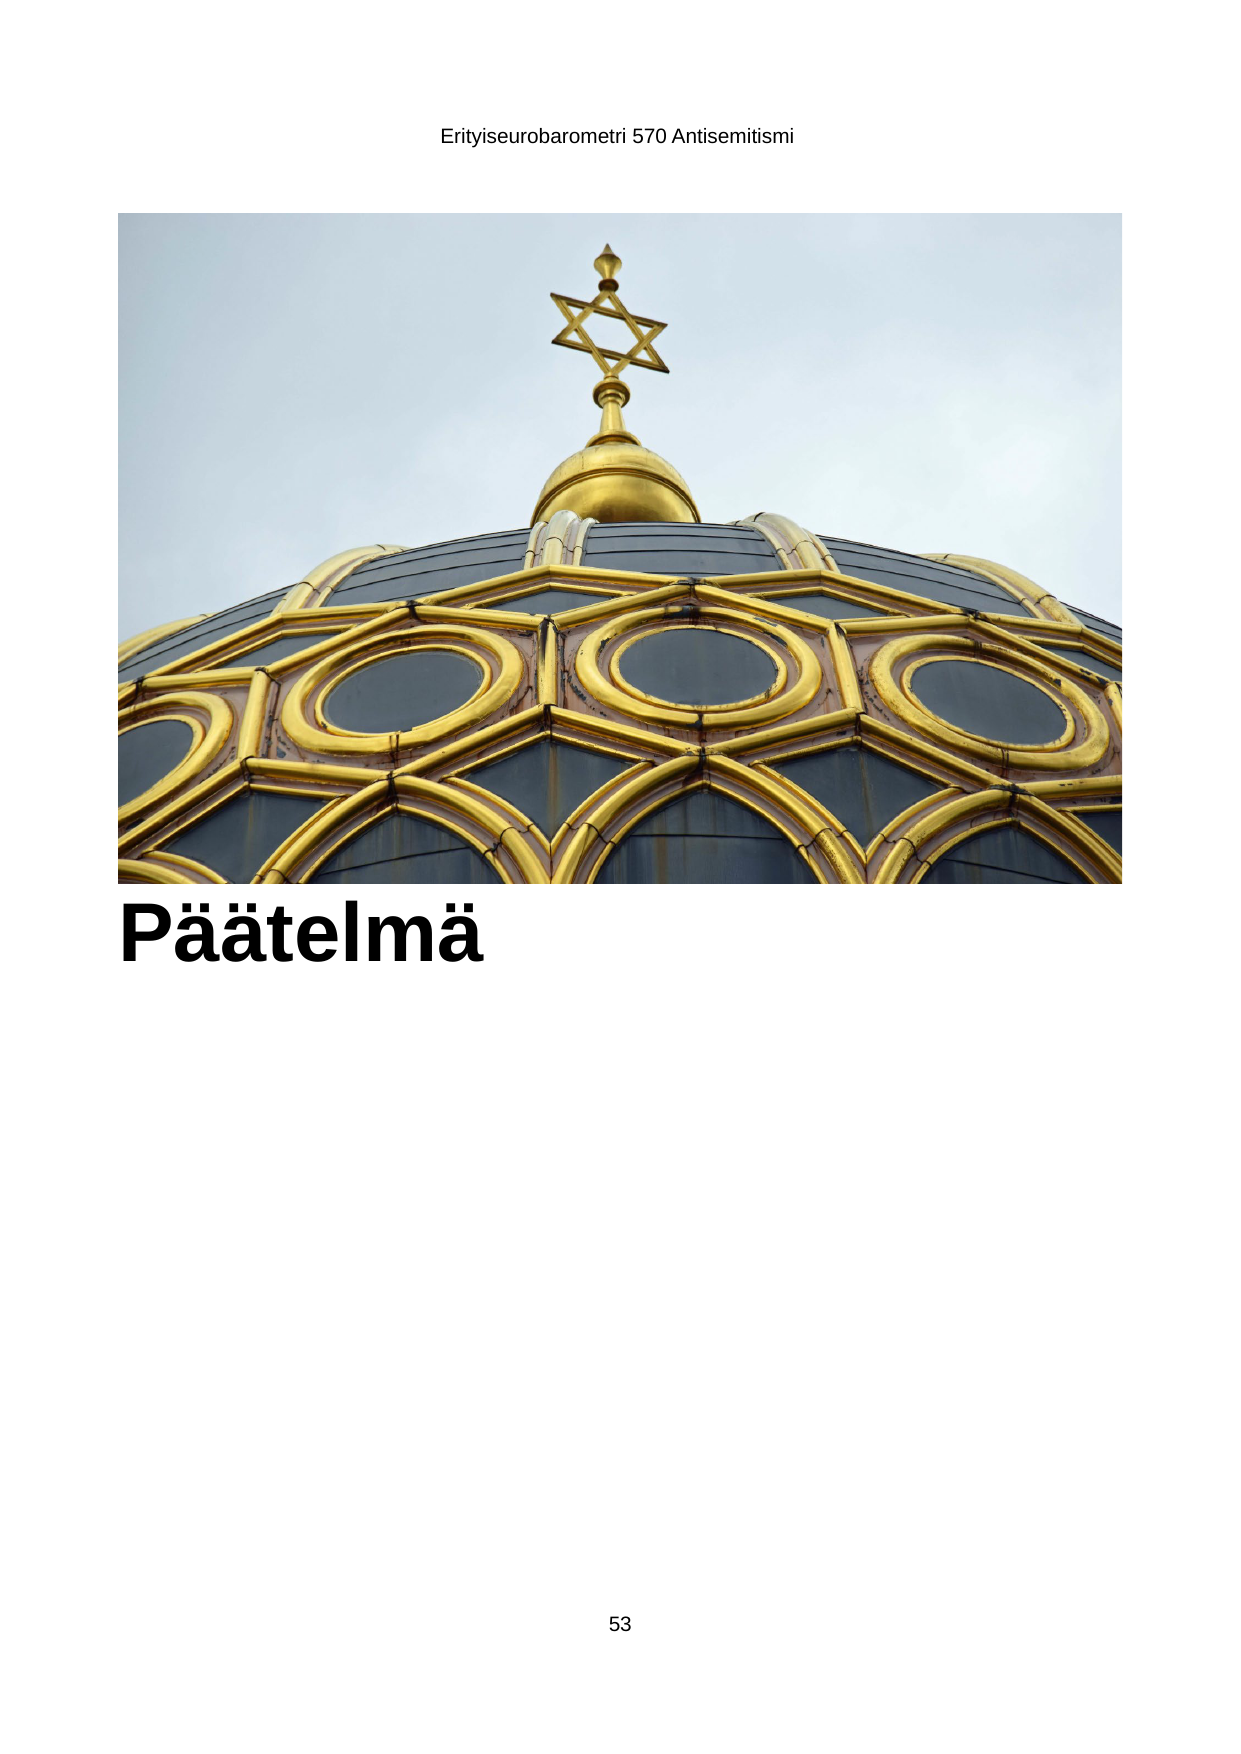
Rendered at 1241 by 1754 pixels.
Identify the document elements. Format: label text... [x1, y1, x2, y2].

picture [118, 213, 1123, 884]
subtitle Päätelmä [118, 884, 1122, 979]
